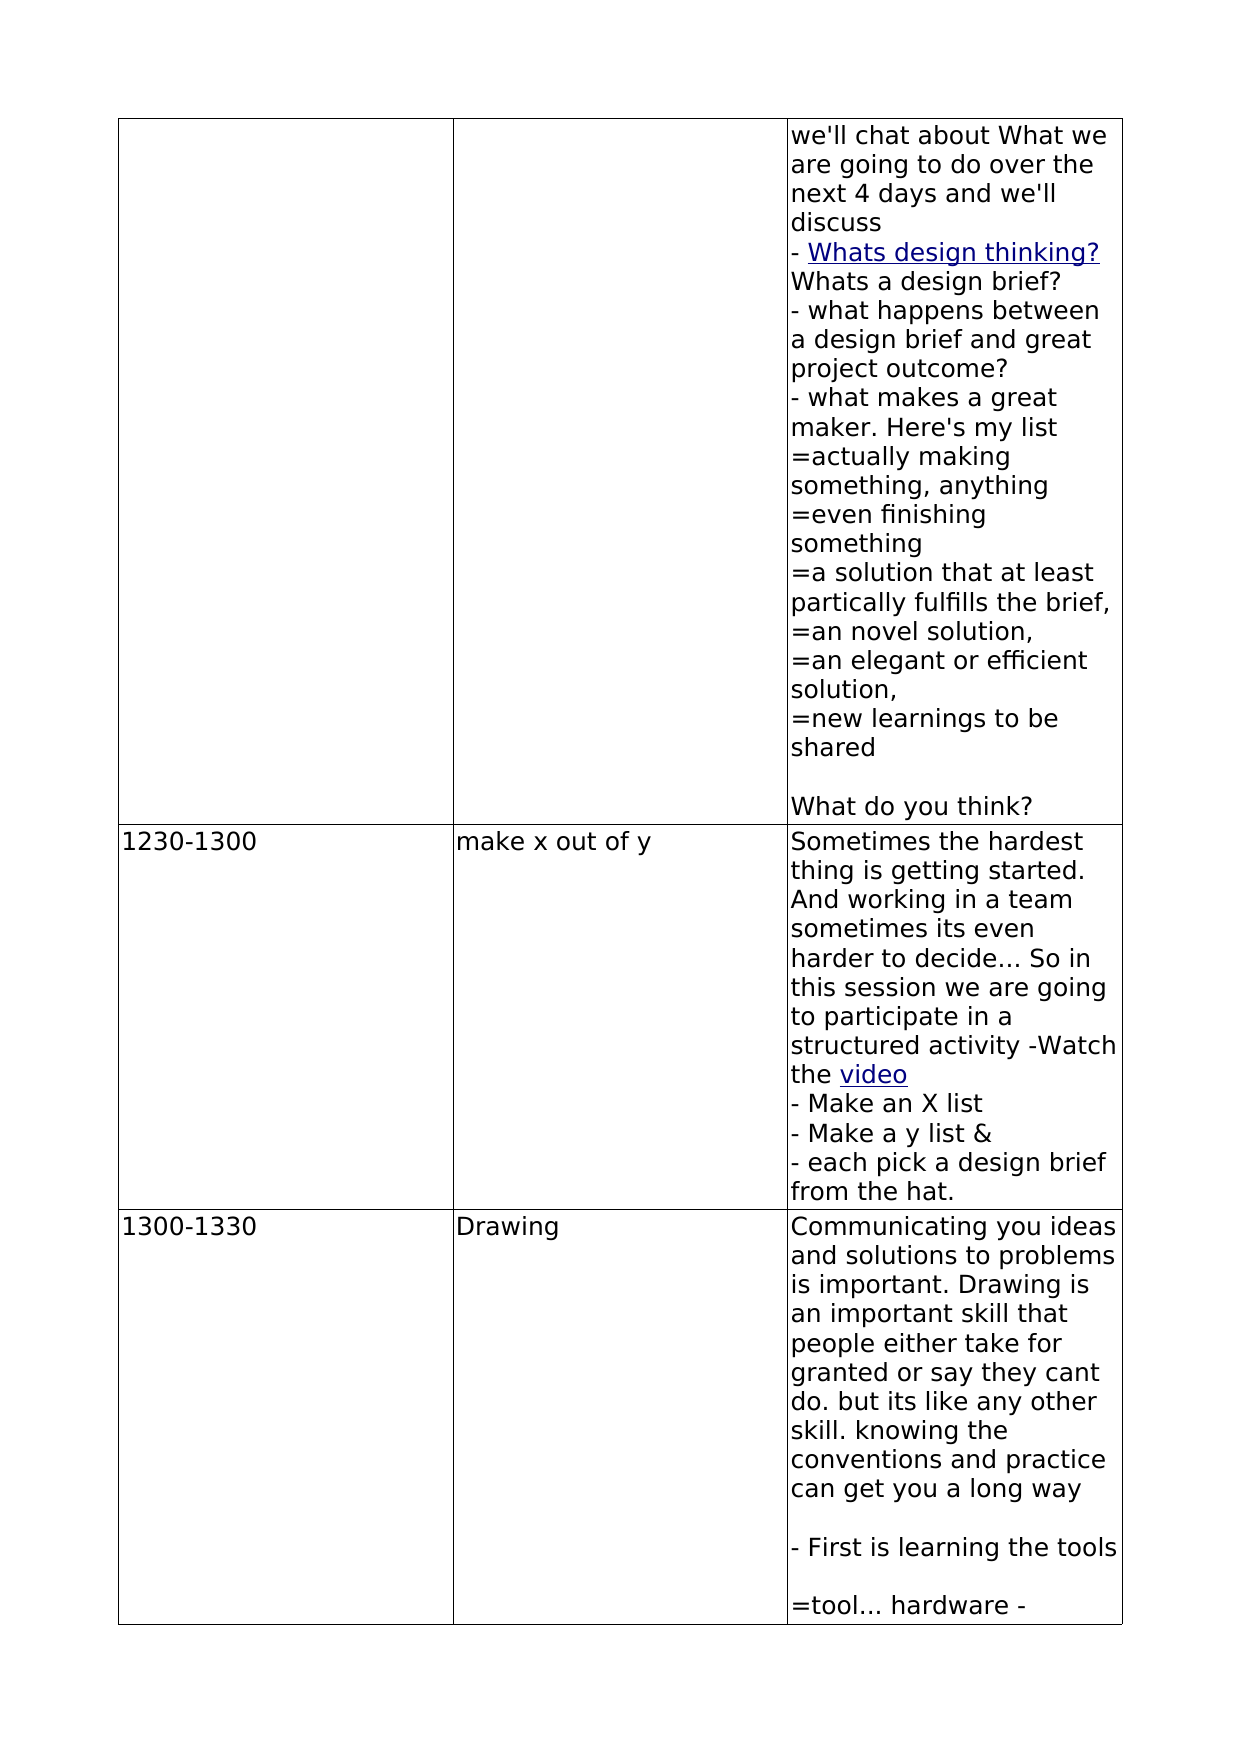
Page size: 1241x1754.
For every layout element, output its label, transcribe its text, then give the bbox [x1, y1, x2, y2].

table_cell [454, 119, 787, 824]
table_cell Communicating you ideas and solutions to problems is important. Drawing is an important skill that people either take for granted or say they cant do. but its like any other skill. knowing the conventions and practice can get you a long way - First is learning the tools =tool... hardware [788, 1210, 1122, 1623]
table_cell [119, 119, 453, 824]
table_cell make x out of y [454, 825, 787, 1209]
table_cell we'll chat about What we are going to do over the next 4 days and we'll discuss - Whats design thinking? Whats a design brief? - what happens between a design brief and great project outcome? - what makes a great maker. Here's my list =actually making something, anything =even finishing something =a solution that at least partically fulfills the brief, =an novel solution, =an elegant or efficient solution, =new learnings to be shared What do you think? [788, 119, 1122, 824]
table_cell Sometimes the hardest thing is getting started. And working in a team sometimes its even harder to decide... So in this session we are going to participate in a structured activity -Watch the video - Make an X list - Make a y list & - each pick a design brief from the hat. [788, 825, 1122, 1209]
table_cell 1300-1330 [119, 1210, 453, 1623]
table_cell Drawing [454, 1210, 787, 1623]
table_cell 1230-1300 [119, 825, 453, 1209]
